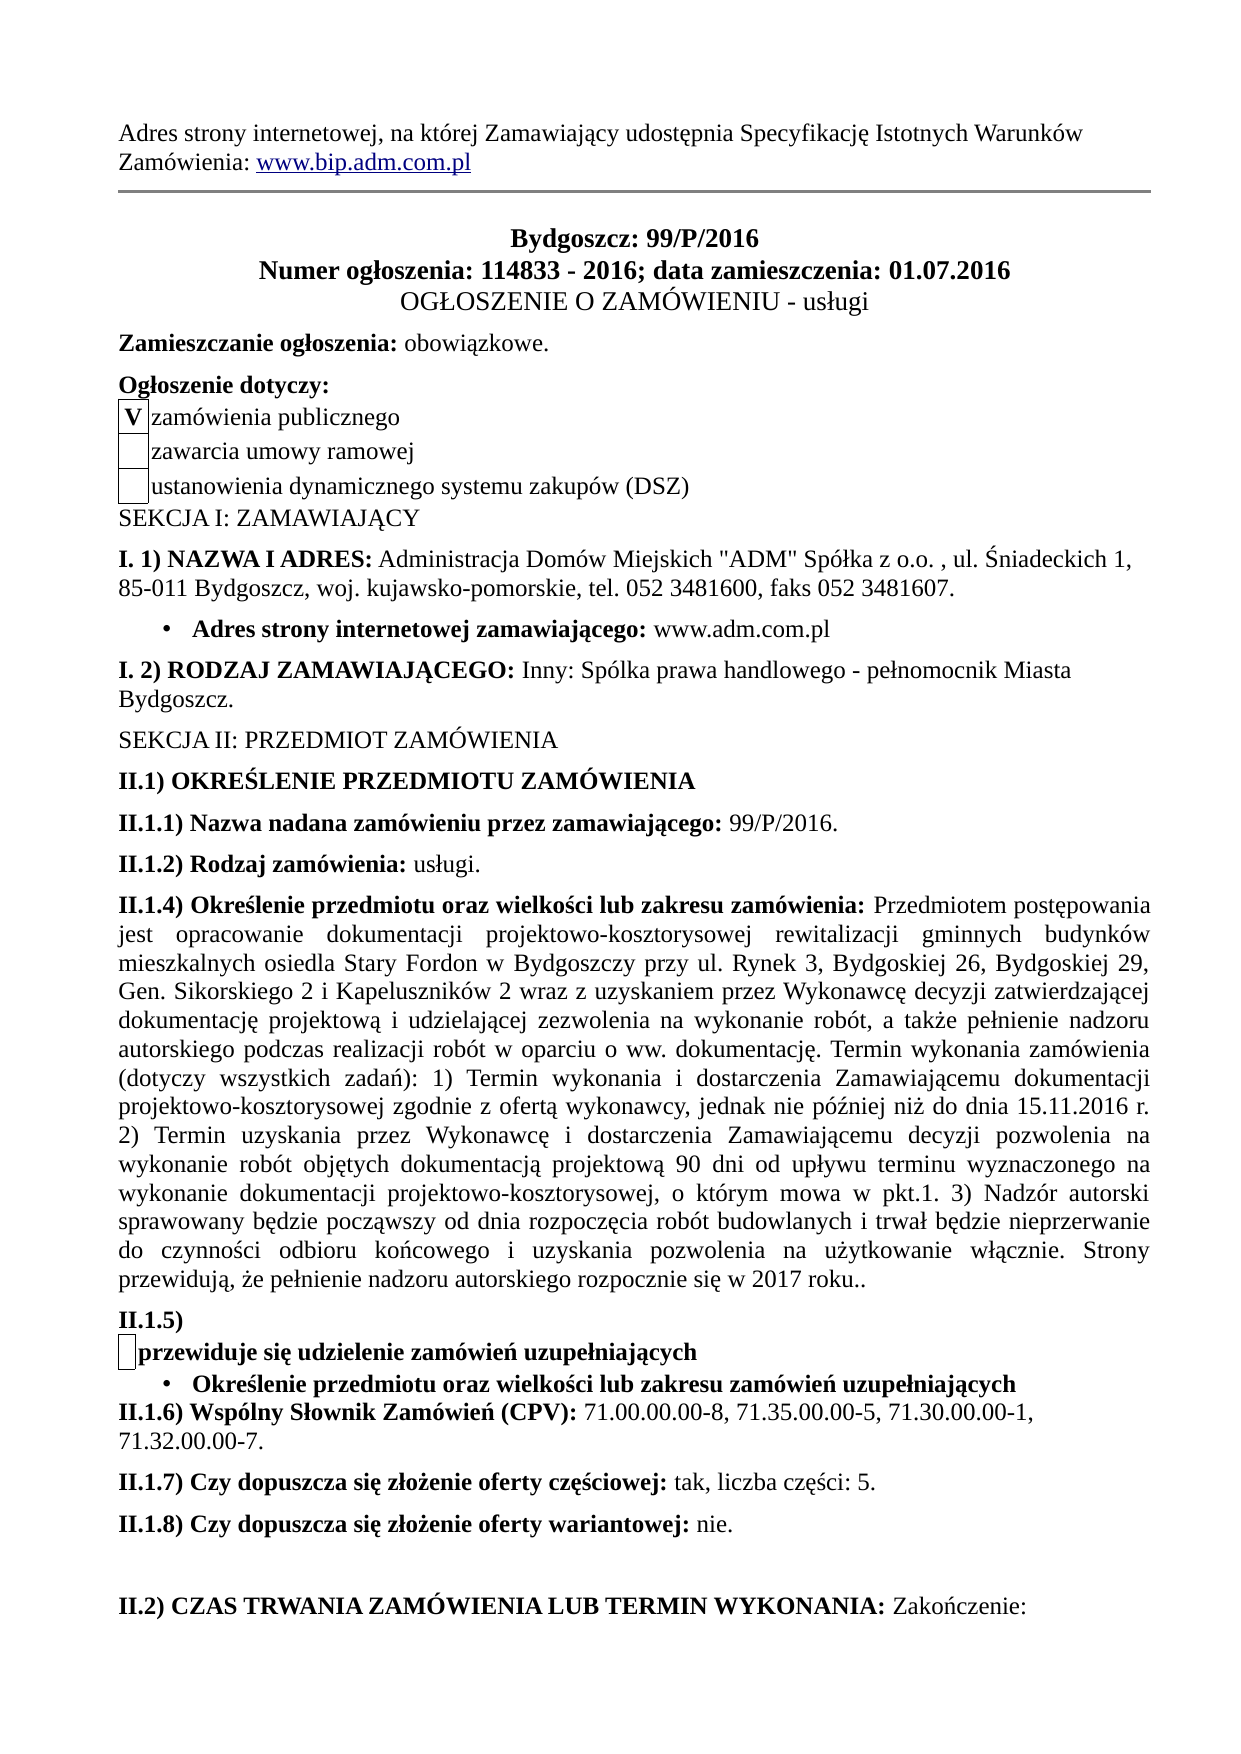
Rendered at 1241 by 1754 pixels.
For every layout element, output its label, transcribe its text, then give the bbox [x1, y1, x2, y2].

text Ogłoszenie dotyczy: [118, 370, 1151, 398]
text Bydgoszcz: 99/P/2016 Numer ogłoszenia: 114833 - 2016; data zamieszczenia: 01.07.2016 OGŁOSZENIE O ZAMÓWIENIU - usługi [118, 223, 1151, 316]
text SEKCJA II: PRZEDMIOT ZAMÓWIENIA [118, 725, 1151, 754]
text II.1.5) [118, 1305, 1151, 1334]
text Zamieszczanie ogłoszenia: obowiązkowe. [118, 328, 1151, 357]
text I. 1) NAZWA I ADRES: Administracja Domów Miejskich "ADM" Spółka z o.o. , ul. Śniadeckich 1, 85-011 Bydgoszcz, woj. kujawsko-pomorskie, tel. 052 3481600, faks 052 3481607. [118, 544, 1151, 601]
text Adres strony internetowej, na której Zamawiający udostępnia Specyfikację Istotnych Warunków Zamówienia: www.bip.adm.com.pl [118, 118, 1151, 176]
table_header przewiduje się udzielenie zamówień uzupełniających [136, 1334, 710, 1369]
table_cell [119, 469, 148, 503]
text II.1.8) Czy dopuszcza się złożenie oferty wariantowej: nie. [118, 1509, 1151, 1537]
table_cell [119, 434, 148, 468]
table_header V [119, 400, 148, 433]
table_cell ustanowienia dynamicznego systemu zakupów (DSZ) [149, 468, 697, 503]
text SEKCJA I: ZAMAWIAJĄCY [118, 503, 1151, 531]
text II.1.6) Wspólny Słownik Zamówień (CPV): 71.00.00.00-8, 71.35.00.00-5, 71.30.00.00-1, 71.32.00.00-7. [118, 1397, 1151, 1455]
text II.1.2) Rodzaj zamówienia: usługi. [118, 849, 1151, 878]
text II.1.4) Określenie przedmiotu oraz wielkości lub zakresu zamówienia: Przedmiotem postępowania jest opracowanie dokumentacji projektowo-kosztorysowej rewitalizacji gminnych budynków mieszkalnych osiedla Stary Fordon w Bydgoszczy przy ul. Rynek 3, Bydgoskiej 26, Bydgoskiej 29, Gen. Sikorskiego 2 i Kapeluszników 2 wraz z uzyskaniem przez Wykonawcę decyzji zatwierdzającej dokumentację projektową i udzielającej zezwolenia na wykonanie robót, a także pełnienie nadzoru autorskiego podczas realizacji robót w oparciu o ww. dokumentację. Termin wykonania zamówienia (dotyczy wszystkich zadań): 1) Termin wykonania i dostarczenia Zamawiającemu dokumentacji projektowo-kosztorysowej zgodnie z ofertą wykonawcy, jednak nie później niż do dnia 15.11.2016 r. 2) Termin uzyskania przez Wykonawcę i dostarczenia Zamawiającemu decyzji pozwolenia na wykonanie robót objętych dokumentacją projektową 90 dni od upływu terminu wyznaczonego na wykonanie dokumentacji projektowo-kosztorysowej, o którym mowa w pkt.1. 3) Nadzór autorski sprawowany będzie począwszy od dnia rozpoczęcia robót budowlanych i trwał będzie nieprzerwanie do czynności odbioru końcowego i uzyskania pozwolenia na użytkowanie włącznie. Strony przewidują, że pełnienie nadzoru autorskiego rozpocznie się w 2017 roku.. [118, 890, 1151, 1293]
text II.1) OKREŚLENIE PRZEDMIOTU ZAMÓWIENIA [118, 766, 1151, 795]
table_header [119, 1335, 135, 1369]
list Określenie przedmiotu oraz wielkości lub zakresu zamówień uzupełniających [162, 1369, 1151, 1397]
table_header zamówienia publicznego [149, 399, 697, 433]
list Adres strony internetowej zamawiającego: www.adm.com.pl [162, 614, 1151, 643]
text II.1.7) Czy dopuszcza się złożenie oferty częściowej: tak, liczba części: 5. [118, 1467, 1151, 1496]
text II.2) CZAS TRWANIA ZAMÓWIENIA LUB TERMIN WYKONANIA: Zakończenie: [118, 1591, 1151, 1620]
table_cell zawarcia umowy ramowej [149, 433, 697, 468]
text II.1.1) Nazwa nadana zamówieniu przez zamawiającego: 99/P/2016. [118, 808, 1151, 836]
text I. 2) RODZAJ ZAMAWIAJĄCEGO: Inny: Spólka prawa handlowego - pełnomocnik Miasta Bydgoszcz. [118, 655, 1151, 713]
